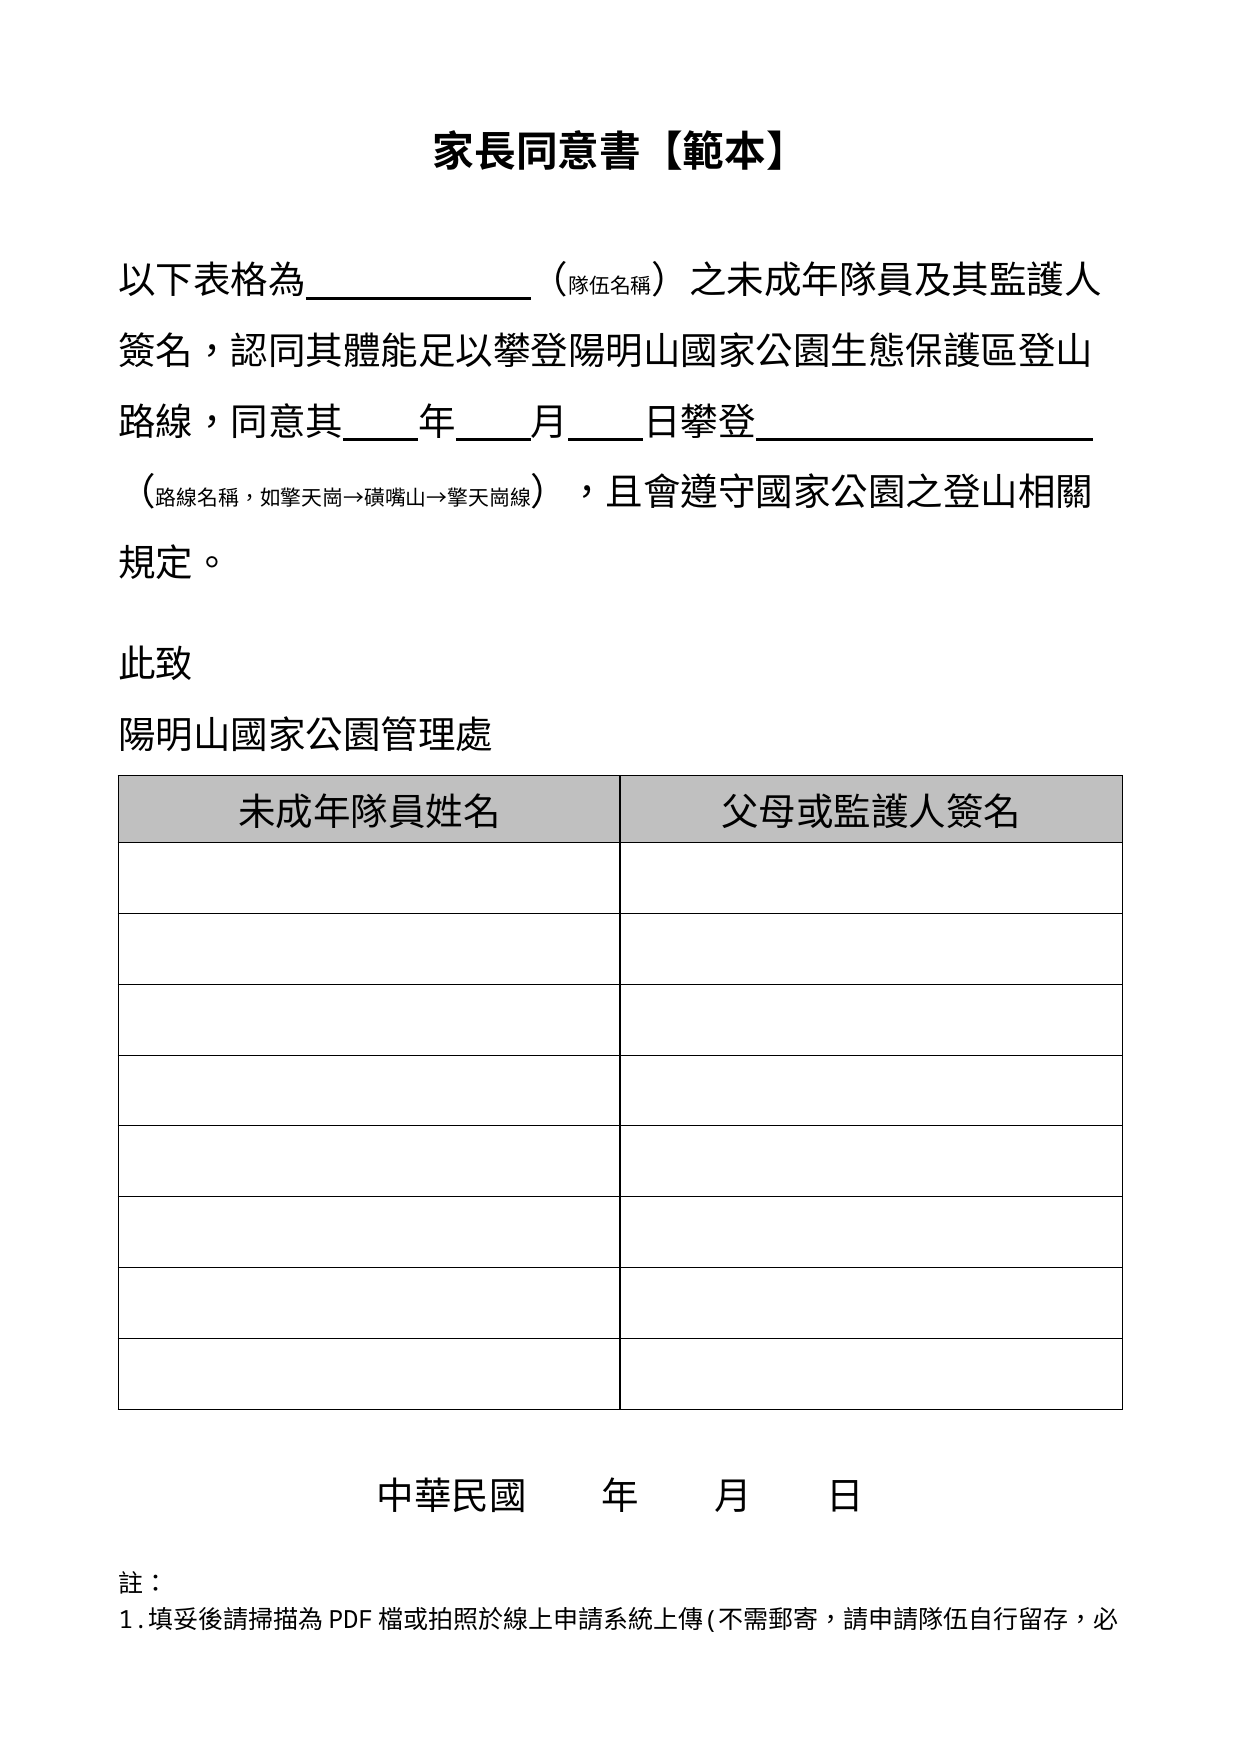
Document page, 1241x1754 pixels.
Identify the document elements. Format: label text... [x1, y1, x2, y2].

text 註： [118, 1563, 1122, 1599]
table_cell [621, 1268, 1122, 1338]
table_cell [621, 914, 1122, 984]
table_cell [119, 1126, 619, 1196]
table_cell [119, 843, 619, 913]
table_header 父母或監護人簽名 [621, 776, 1122, 842]
table_cell [119, 1056, 619, 1125]
text 此致 [118, 634, 1122, 688]
table_cell [621, 1126, 1122, 1196]
text 中華民國 年 月 日 [118, 1466, 1122, 1520]
table_cell [621, 1339, 1122, 1409]
table_header 未成年隊員姓名 [119, 776, 619, 842]
table_cell [119, 985, 619, 1054]
text 1.填妥後請掃描為PDF檔或拍照於線上申請系統上傳(不需郵寄，請申請隊伍自行留存，必 [118, 1599, 1122, 1636]
table_cell [119, 1268, 619, 1338]
text 陽明山國家公園管理處 [118, 705, 1122, 759]
table_cell [119, 1339, 619, 1409]
text 以下表格為 （隊伍名稱）之未成年隊員及其監護人簽名，認同其體能足以攀登陽明山國家公園生態保護區登山路線，同意其 年 月 日攀登 （路線名稱，如擎天崗→磺嘴山→擎天崗線），且會遵守國家公園之登山相關規定。 [118, 250, 1122, 587]
table_cell [621, 1197, 1122, 1267]
table_cell [621, 985, 1122, 1054]
table_cell [119, 1197, 619, 1267]
text 家長同意書【範本】 [118, 118, 1122, 178]
table_cell [119, 914, 619, 984]
table_cell [621, 1056, 1122, 1125]
table_cell [621, 843, 1122, 913]
